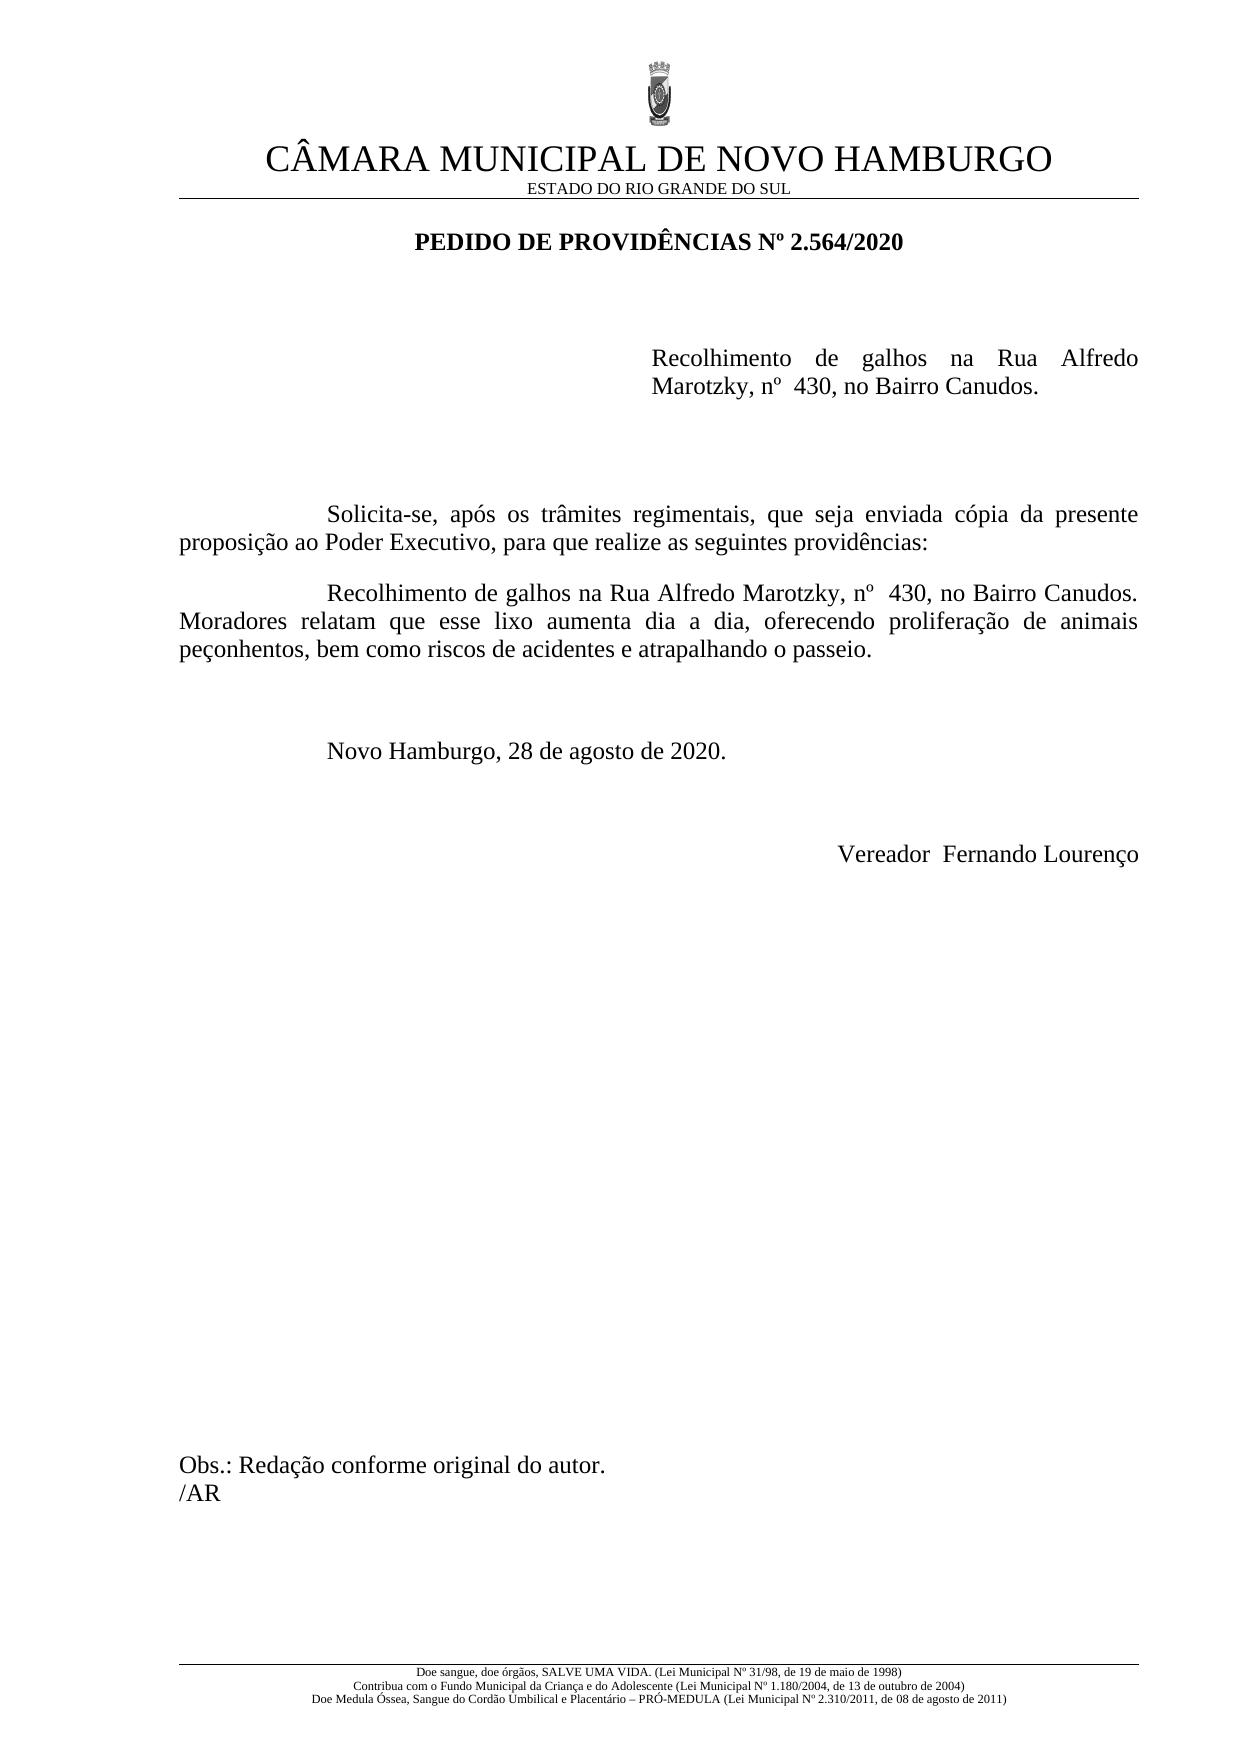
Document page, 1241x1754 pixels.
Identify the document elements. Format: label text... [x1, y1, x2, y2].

text Vereador Fernando Lourenço [179, 840, 1139, 867]
text /AR [179, 1479, 1139, 1506]
text Recolhimento de galhos na Rua Alfredo Marotzky, nº 430, no Bairro Canudos. Moradores relatam que esse lixo aumenta dia a dia, oferecendo proliferação de animais peçonhentos, bem como riscos de acidentes e atrapalhando o passeio. [179, 579, 1139, 662]
text Novo Hamburgo, 28 de agosto de 2020. [179, 737, 1139, 765]
text Recolhimento de galhos na Rua Alfredo Marotzky, nº 430, no Bairro Canudos. [651, 344, 1139, 400]
text PEDIDO DE PROVIDÊNCIAS Nº 2.564/2020 [179, 228, 1139, 256]
text Solicita-se, após os trâmites regimentais, que seja enviada cópia da presente proposição ao Poder Executivo, para que realize as seguintes providências: [179, 500, 1139, 556]
text Obs.: Redação conforme original do autor. [179, 1451, 1139, 1479]
